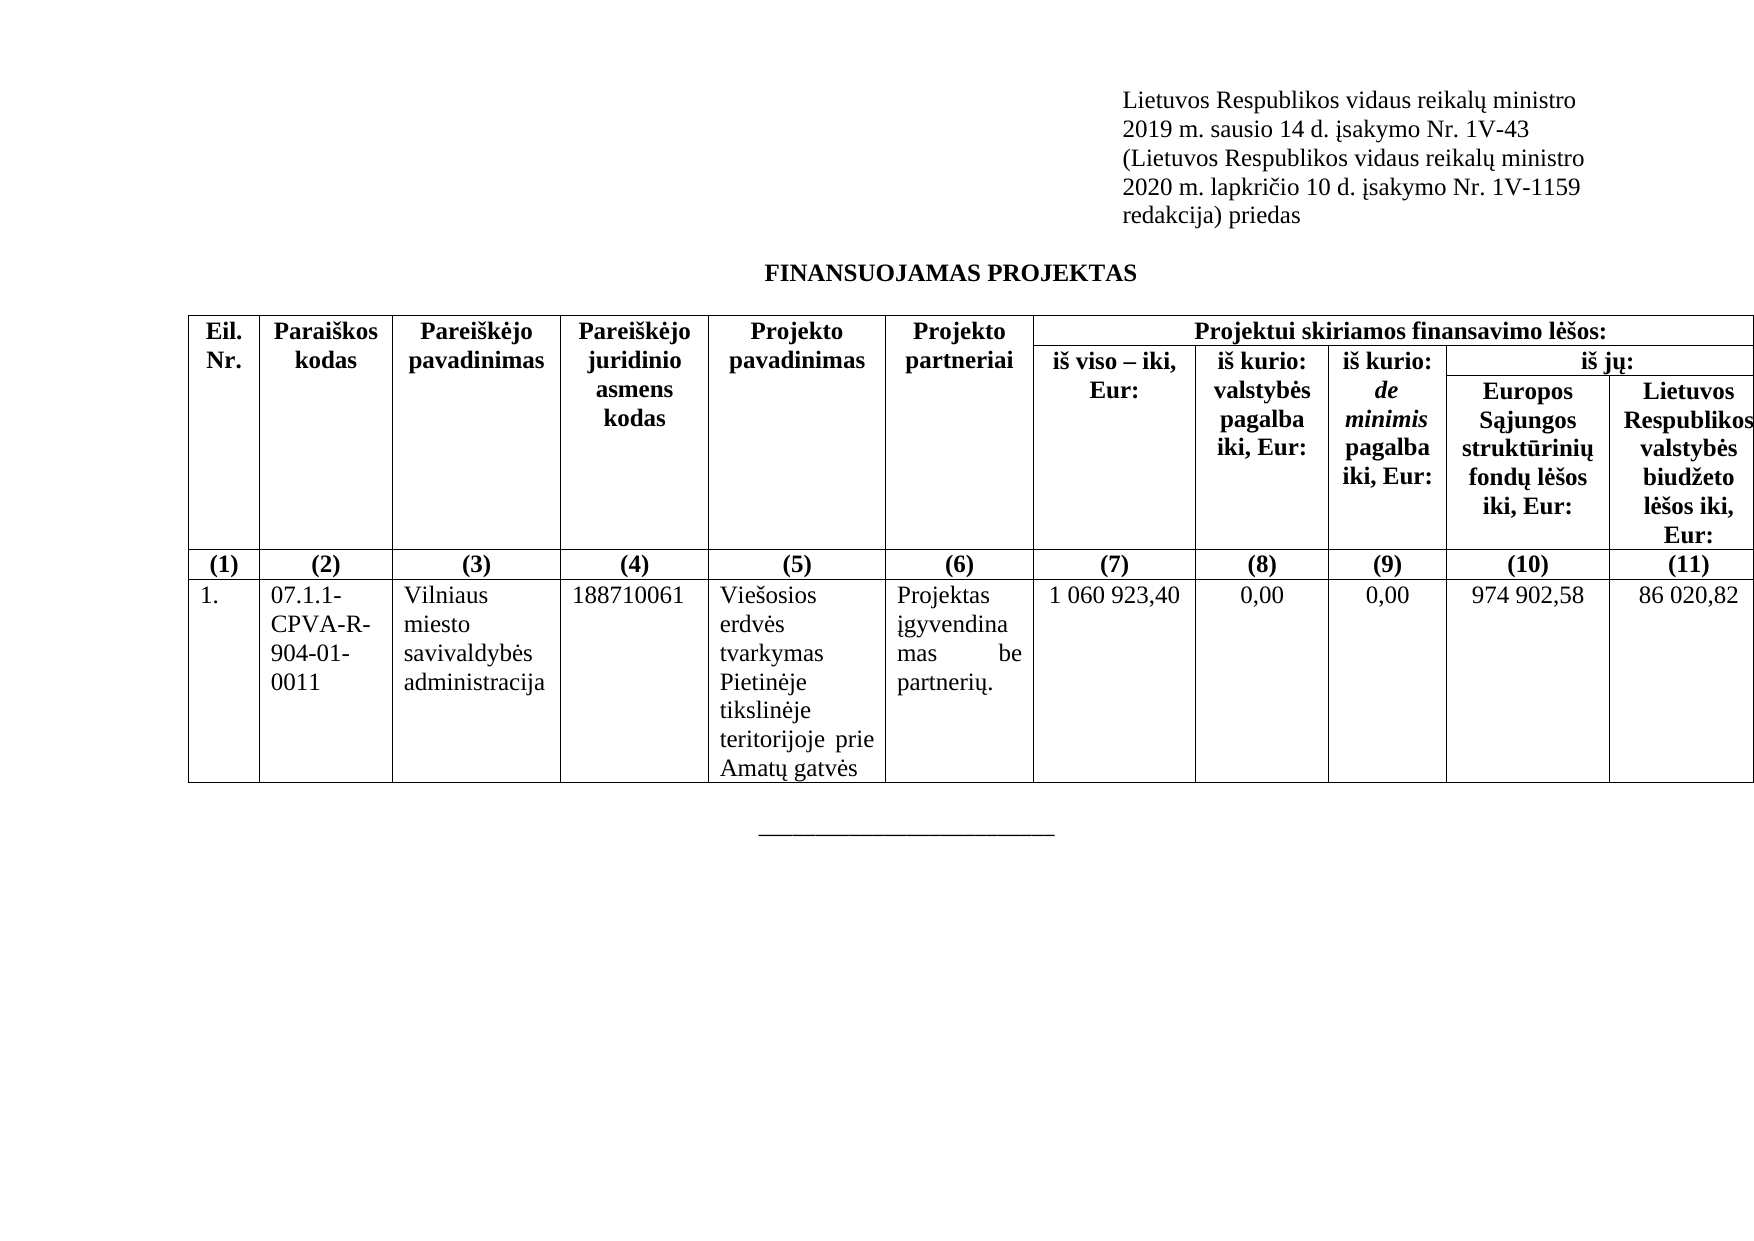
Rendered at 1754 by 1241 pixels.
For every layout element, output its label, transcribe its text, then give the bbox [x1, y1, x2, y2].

table_cell 86 020,82 [1610, 580, 1753, 782]
table_cell iš viso – iki, Eur: [1034, 346, 1195, 548]
text Lietuvos Respublikos vidaus reikalų ministro [1122, 85, 1636, 114]
text (Lietuvos Respublikos vidaus reikalų ministro [1122, 143, 1636, 172]
table_cell (5) [709, 550, 885, 579]
table_cell (10) [1447, 550, 1609, 579]
table_cell 1. [189, 580, 259, 782]
table_cell (1) [189, 550, 259, 579]
table_cell Lietuvos Respublikos valstybės biudžeto lėšos iki, Eur: [1610, 376, 1753, 548]
table_header Projekto partneriai [886, 316, 1033, 548]
table_cell (3) [393, 550, 560, 579]
table_cell 974 902,58 [1447, 580, 1609, 782]
text 2019 m. sausio 14 d. įsakymo Nr. 1V-43 [1122, 114, 1636, 143]
table_header Projektui skiriamos finansavimo lėšos: [1034, 316, 1753, 345]
text __________________________ [177, 811, 1636, 839]
table_cell Vilniaus miesto savivaldybės administracija [393, 580, 560, 782]
table_cell Europos Sąjungos struktūrinių fondų lėšos iki, Eur: [1447, 376, 1609, 548]
table_cell Viešosios erdvės tvarkymas Pietinėje tikslinėje teritorijoje prie Amatų gatvės [709, 580, 885, 782]
table_cell (7) [1034, 550, 1195, 579]
table_cell (2) [260, 550, 392, 579]
table_header Pareiškėjo pavadinimas [393, 316, 560, 548]
table_cell 0,00 [1329, 580, 1446, 782]
text 2020 m. lapkričio 10 d. įsakymo Nr. 1V-1159 redakcija) priedas [1122, 172, 1636, 229]
text FINANSUOJAMAS PROJEKTAS [177, 258, 1636, 287]
table_cell 188710061 [561, 580, 708, 782]
table_header Pareiškėjo juridinio asmens kodas [561, 316, 708, 548]
table_cell (9) [1329, 550, 1446, 579]
table_cell iš kurio: valstybės pagalba iki, Eur: [1196, 346, 1328, 548]
table_cell (6) [886, 550, 1033, 579]
table_cell iš kurio: de minimis pagalba iki, Eur: [1329, 346, 1446, 548]
table_cell iš jų: [1447, 346, 1753, 375]
table_cell (8) [1196, 550, 1328, 579]
table_cell 1 060 923,40 [1034, 580, 1195, 782]
table_header Eil. Nr. [189, 316, 259, 548]
table_cell Projektas įgyvendinamas be partnerių. [886, 580, 1033, 782]
table_cell 0,00 [1196, 580, 1328, 782]
table_cell 07.1.1-CPVA-R-904-01-0011 [260, 580, 392, 782]
table_cell (4) [561, 550, 708, 579]
table_cell (11) [1610, 550, 1753, 579]
table_header Paraiškos kodas [260, 316, 392, 548]
table_header Projekto pavadinimas [709, 316, 885, 548]
